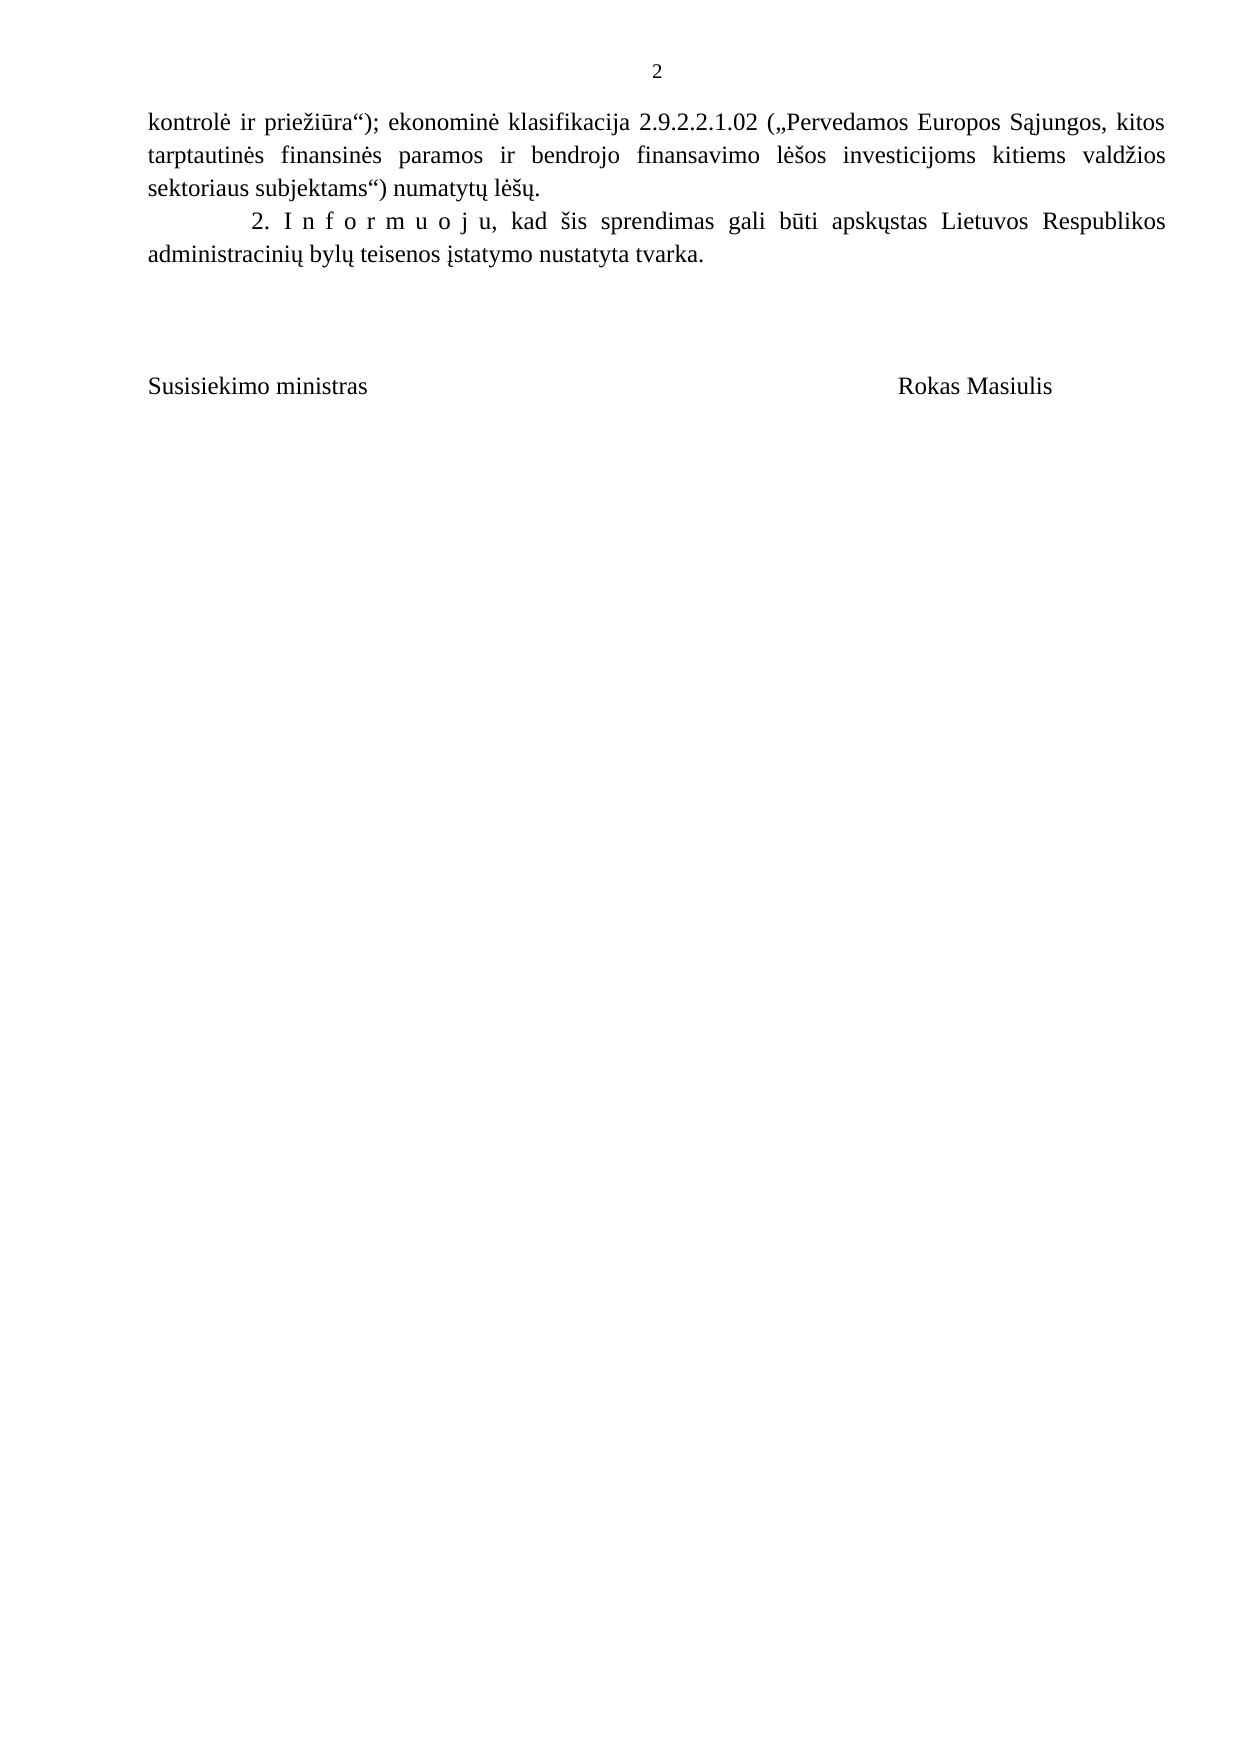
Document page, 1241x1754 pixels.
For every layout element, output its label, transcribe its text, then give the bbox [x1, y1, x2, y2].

text Susisiekimo ministras Rokas Masiulis [148, 371, 1166, 400]
text 2. Informuoju, kad šis sprendimas gali būti apskųstas Lietuvos Respublikos administracinių bylų teisenos įstatymo nustatyta tvarka. [148, 206, 1166, 268]
text kontrolė ir priežiūra“); ekonominė klasifikacija 2.9.2.2.1.02 („Pervedamos Europos Sąjungos, kitos tarptautinės finansinės paramos ir bendrojo finansavimo lėšos investicijoms kitiems valdžios sektoriaus subjektams“) numatytų lėšų. [148, 107, 1166, 202]
